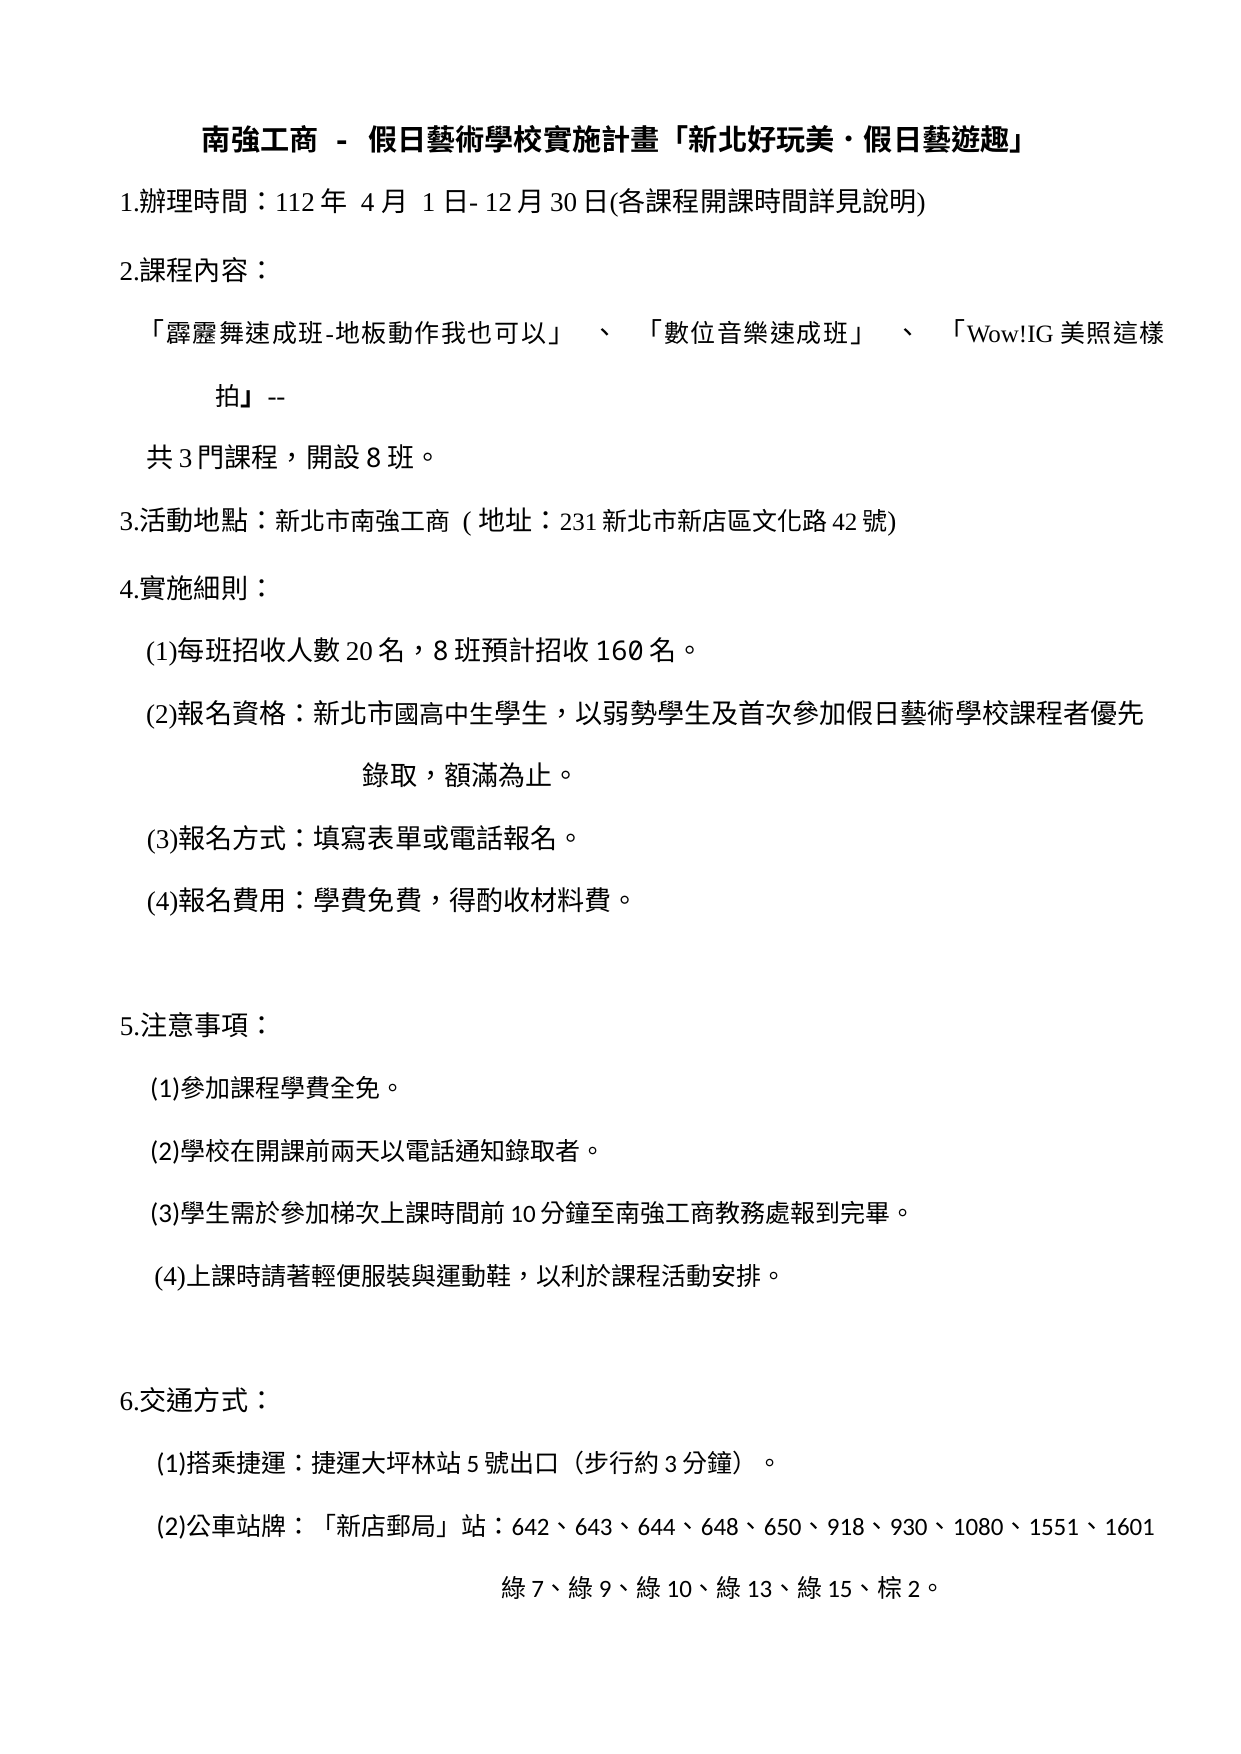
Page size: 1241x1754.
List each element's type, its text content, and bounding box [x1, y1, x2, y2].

text (4)報名費用：學費免費，得酌收材料費。 [119, 857, 1165, 920]
text (3)學生需於參加梯次上課時間前10分鐘至南強工商教務處報到完畢。 [150, 1170, 1165, 1232]
text (2)報名資格：新北市國高中生學生，以弱勢學生及首次參加假日藝術學校課程者優先 [119, 670, 1165, 732]
text (4)上課時請著輕便服裝與運動鞋，以利於課程活動安排。 [100, 1232, 1165, 1295]
text (1)參加課程學費全免。 [150, 1045, 1165, 1107]
text 綠7、綠9、綠10、綠13、綠15、棕2。 [150, 1545, 1165, 1607]
text (1)每班招收人數20名，8班預計招收160名。 [119, 607, 1165, 670]
text 2.課程內容： [119, 227, 1165, 289]
text (2)學校在開課前兩天以電話通知錄取者。 [150, 1107, 1165, 1170]
text (2)公車站牌：「新店郵局」站：642、643、644、648、650、918、930、1080、1551、1601 [75, 1482, 1165, 1545]
text (1)搭乘捷運：捷運大坪林站5號出口（步行約3分鐘）。 [75, 1420, 1165, 1482]
text 1.辦理時間：112年 4 月 1 日- 12月30日(各課程開課時間詳見說明) [119, 158, 1165, 221]
text 共3門課程，開設8班。 [119, 414, 1165, 477]
text (3)報名方式：填寫表單或電話報名。 [119, 795, 1165, 857]
text 4.實施細則： [119, 545, 1165, 607]
text 「霹靂舞速成班-地板動作我也可以」 、 「數位音樂速成班」 、 「Wow!IG美照這樣拍」-- [119, 289, 1165, 414]
text 錄取，額滿為止。 [119, 732, 1165, 795]
text 南強工商 - 假日藝術學校實施計畫「新北好玩美．假日藝遊趣」 [75, 96, 1165, 158]
text 3.活動地點：新北市南強工商 ( 地址：231新北市新店區文化路42號) [119, 477, 1165, 539]
text 6.交通方式： [119, 1357, 1165, 1420]
text 5.注意事項： [119, 982, 1165, 1045]
